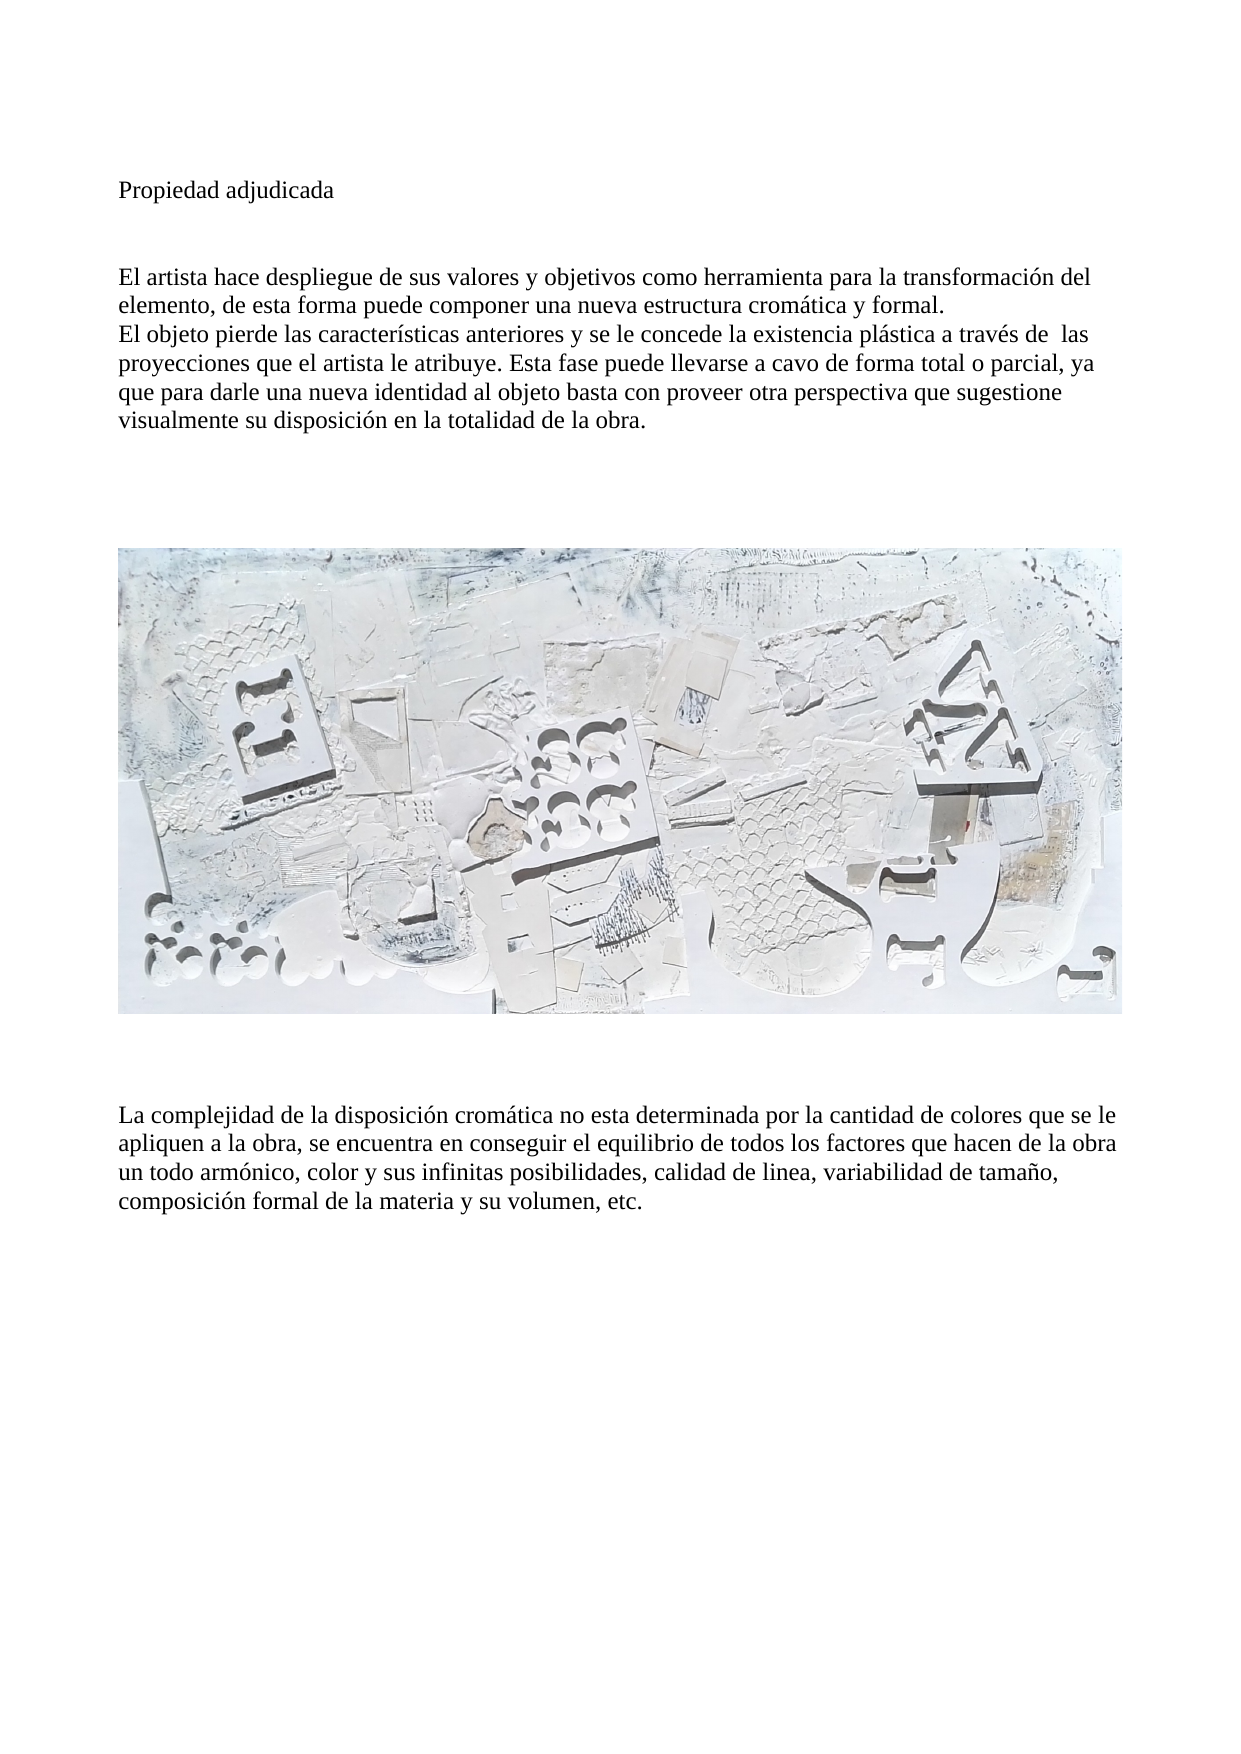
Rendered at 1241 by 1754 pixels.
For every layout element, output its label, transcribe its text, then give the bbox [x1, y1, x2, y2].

text La complejidad de la disposición cromática no esta determinada por la cantidad de colores que se le apliquen a la obra, se encuentra en conseguir el equilibrio de todos los factores que hacen de la obra un todo armónico, color y sus infinitas posibilidades, calidad de linea, variabilidad de tamaño, composición formal de la materia y su volumen, etc. [118, 1100, 1122, 1215]
picture [118, 548, 1123, 1014]
text El objeto pierde las características anteriores y se le concede la existencia plástica a través de las proyecciones que el artista le atribuye. Esta fase puede llevarse a cavo de forma total o parcial, ya que para darle una nueva identidad al objeto basta con proveer otra perspectiva que sugestione visualmente su disposición en la totalidad de la obra. [118, 319, 1122, 434]
text El artista hace despliegue de sus valores y objetivos como herramienta para la transformación del elemento, de esta forma puede componer una nueva estructura cromática y formal. [118, 262, 1122, 319]
text Propiedad adjudicada [118, 176, 1122, 204]
